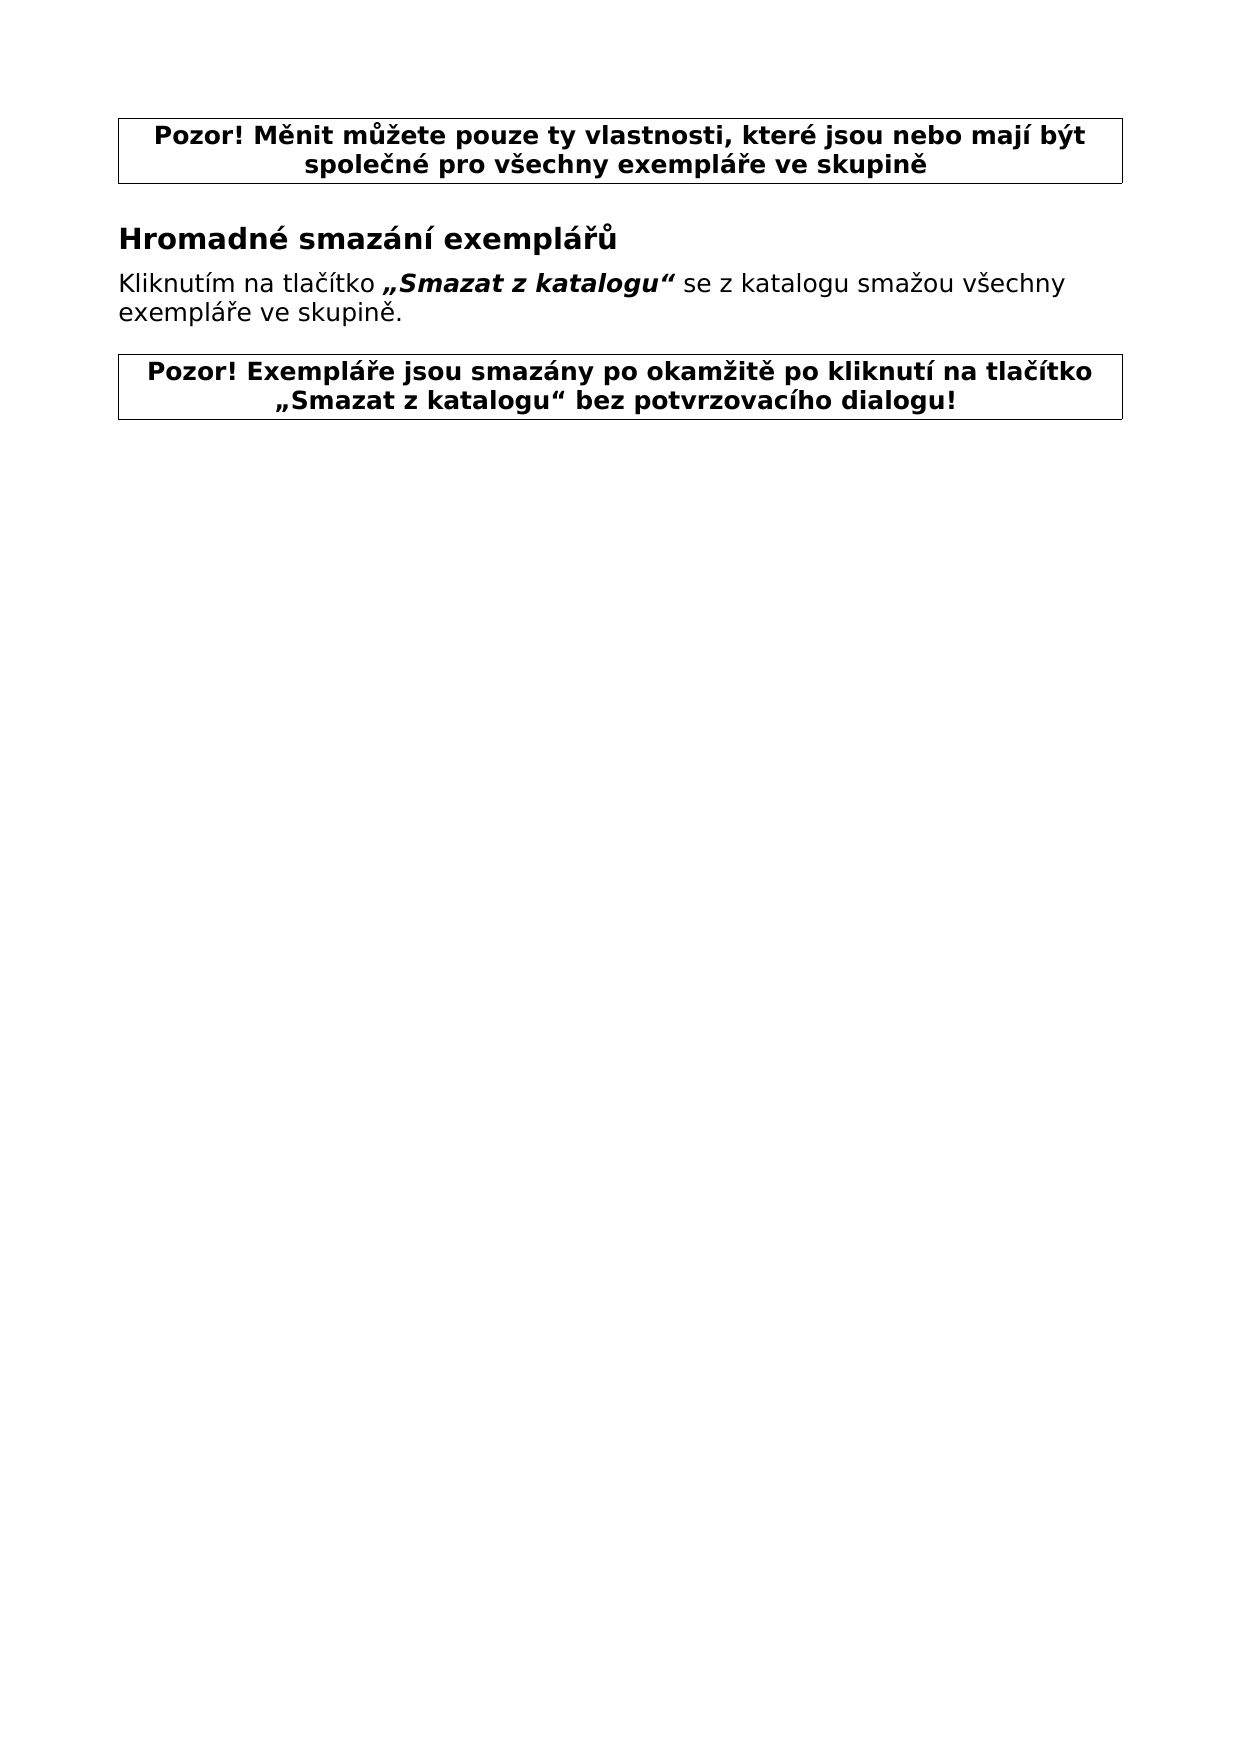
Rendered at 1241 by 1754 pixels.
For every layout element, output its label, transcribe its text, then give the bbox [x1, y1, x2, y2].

table_header Pozor! Měnit můžete pouze ty vlastnosti, které jsou nebo mají být společné pro všechny exempláře ve skupině [119, 119, 1122, 182]
text Kliknutím na tlačítko „Smazat z katalogu“ se z katalogu smažou všechny exempláře ve skupině. [118, 269, 1122, 327]
subtitle Hromadné smazání exemplářů [118, 222, 1122, 256]
table_header Pozor! Exempláře jsou smazány po okamžitě po kliknutí na tlačítko „Smazat z katalogu“ bez potvrzovacího dialogu! [119, 355, 1122, 419]
